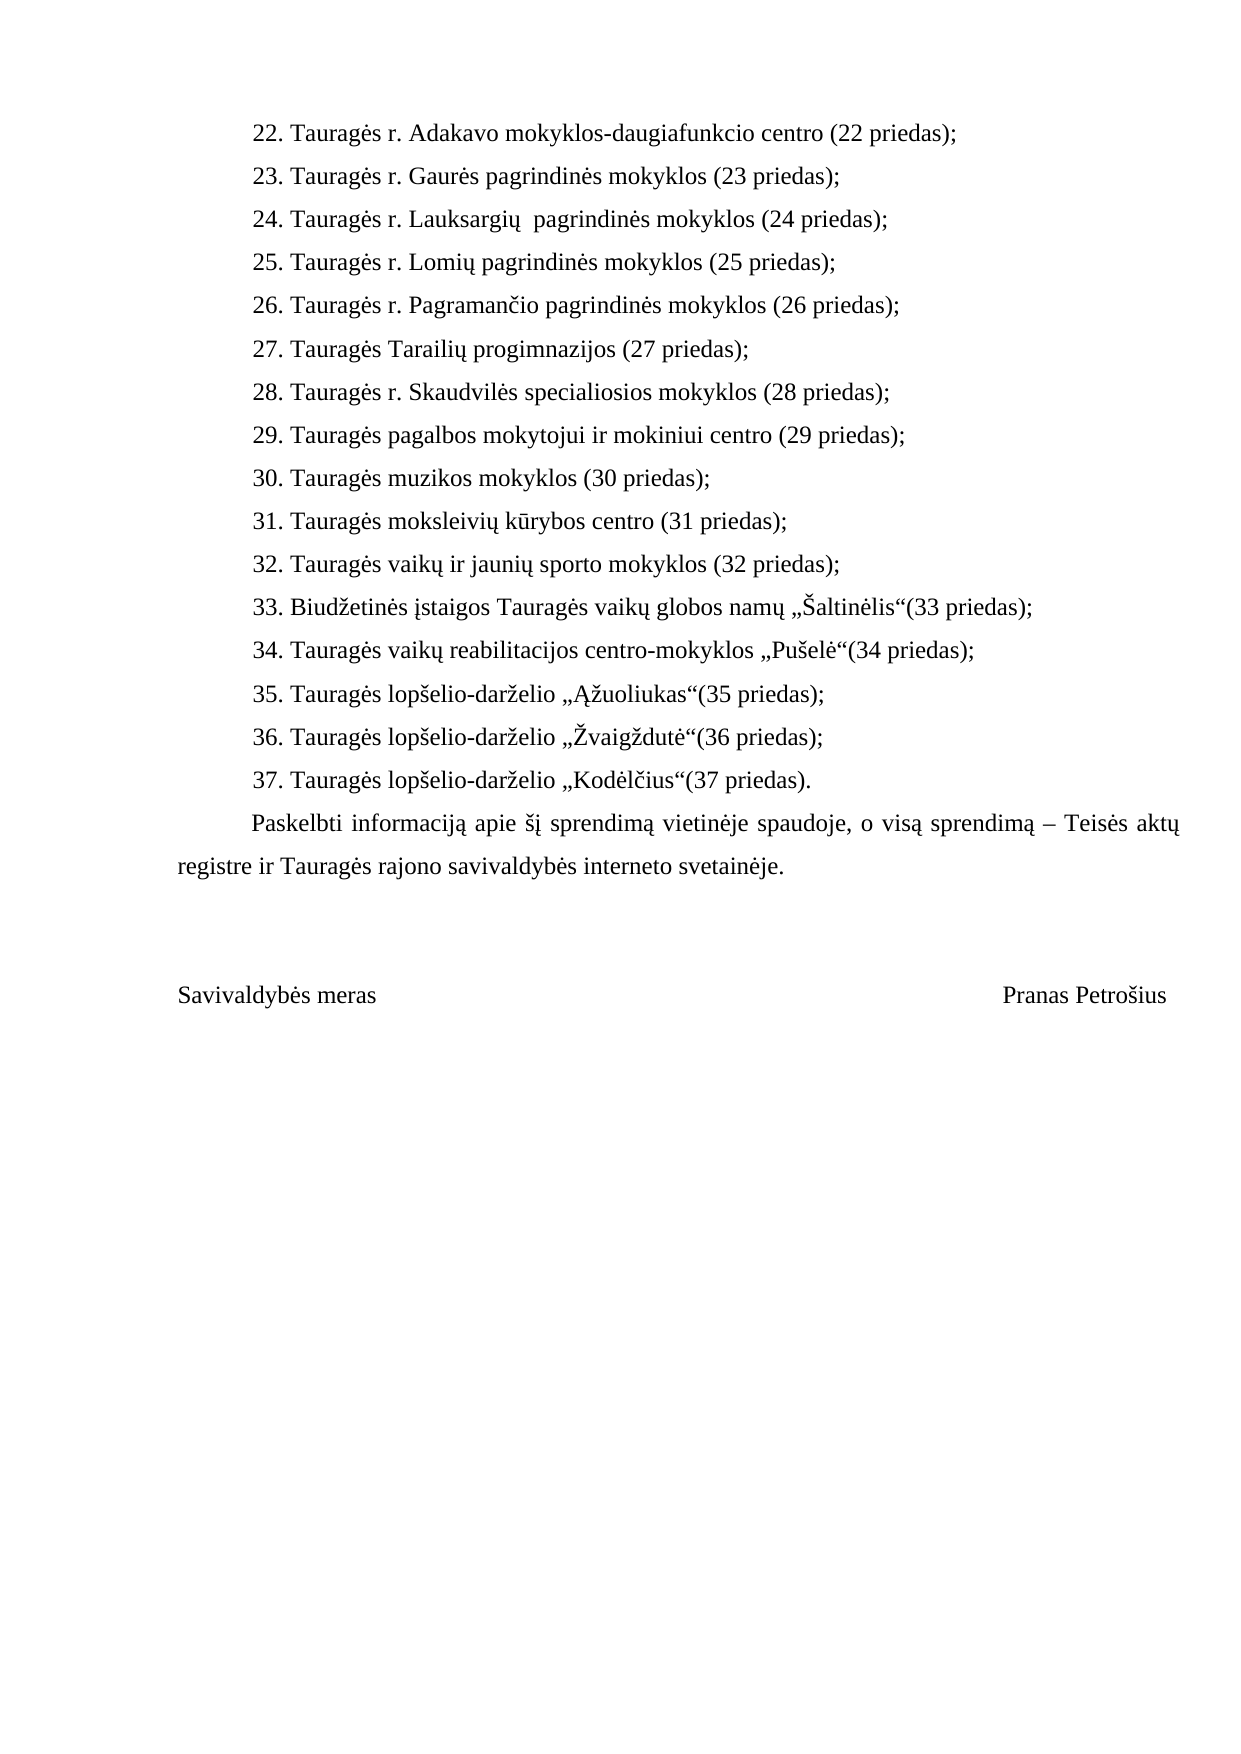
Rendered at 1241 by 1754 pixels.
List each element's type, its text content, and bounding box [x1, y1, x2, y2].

text 27. Tauragės Tarailių progimnazijos (27 priedas); [177, 334, 1181, 362]
text 35. Tauragės lopšelio-darželio „Ąžuoliukas“(35 priedas); [177, 679, 1181, 707]
text 33. Biudžetinės įstaigos Tauragės vaikų globos namų „Šaltinėlis“(33 priedas); [177, 592, 1181, 621]
text Savivaldybės meras Pranas Petrošius [177, 981, 1181, 1009]
text 34. Tauragės vaikų reabilitacijos centro-mokyklos „Pušelė“(34 priedas); [177, 636, 1181, 664]
text 32. Tauragės vaikų ir jaunių sporto mokyklos (32 priedas); [177, 549, 1181, 578]
text 30. Tauragės muzikos mokyklos (30 priedas); [177, 463, 1181, 492]
text 22. Tauragės r. Adakavo mokyklos-daugiafunkcio centro (22 priedas); [177, 118, 1181, 147]
text 37. Tauragės lopšelio-darželio „Kodėlčius“(37 priedas). [177, 765, 1181, 794]
text 36. Tauragės lopšelio-darželio „Žvaigždutė“(36 priedas); [177, 722, 1181, 751]
text 26. Tauragės r. Pagramančio pagrindinės mokyklos (26 priedas); [177, 291, 1181, 319]
text 24. Tauragės r. Lauksargių pagrindinės mokyklos (24 priedas); [177, 204, 1181, 233]
text 29. Tauragės pagalbos mokytojui ir mokiniui centro (29 priedas); [177, 420, 1181, 449]
text Paskelbti informaciją apie šį sprendimą vietinėje spaudoje, o visą sprendimą – Teisės aktų registre ir Tauragės rajono savivaldybės interneto svetainėje. [177, 808, 1181, 880]
text 28. Tauragės r. Skaudvilės specialiosios mokyklos (28 priedas); [177, 377, 1181, 406]
text 23. Tauragės r. Gaurės pagrindinės mokyklos (23 priedas); [177, 161, 1181, 190]
text 25. Tauragės r. Lomių pagrindinės mokyklos (25 priedas); [177, 247, 1181, 276]
text 31. Tauragės moksleivių kūrybos centro (31 priedas); [177, 506, 1181, 535]
